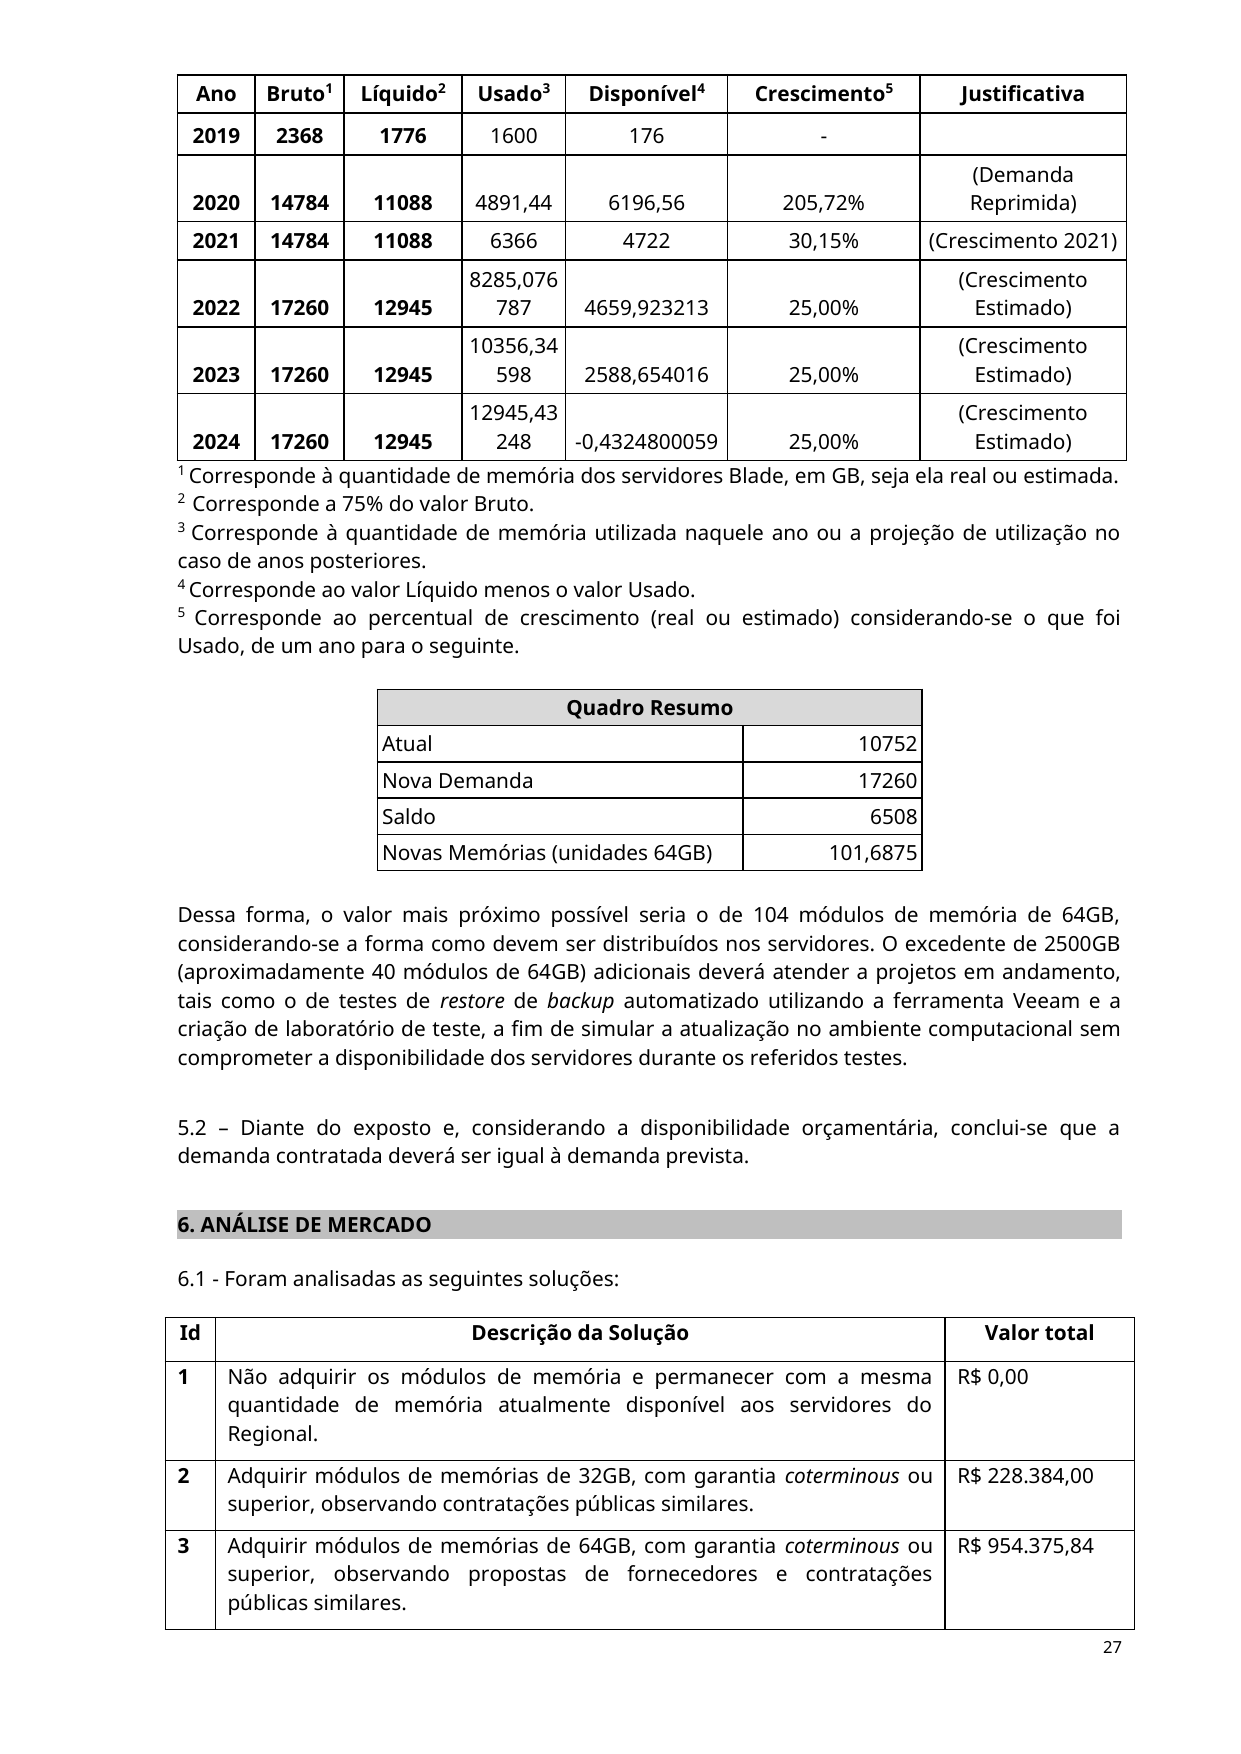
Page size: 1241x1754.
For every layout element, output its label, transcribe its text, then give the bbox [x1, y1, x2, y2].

table_cell 12945 [345, 394, 461, 459]
table_cell Líquido2 [345, 76, 461, 112]
table_cell 14784 [256, 222, 343, 259]
table_cell (Crescimento Estimado) [921, 394, 1126, 459]
table_cell 2368 [256, 114, 343, 154]
table_header Descrição da Solução [216, 1318, 944, 1361]
text 3 Corresponde à quantidade de memória utilizada naquele ano ou a projeção de utilização no caso de anos posteriores. [177, 518, 1122, 575]
table_cell 25,00% [728, 328, 919, 393]
table_cell -0,4324800059 [566, 394, 727, 459]
table_cell Ano [178, 76, 254, 112]
table_cell 12945 [345, 261, 461, 326]
table_cell [921, 114, 1126, 154]
table_cell 10356,34598 [463, 328, 565, 393]
table_cell 17260 [256, 328, 343, 393]
text 6. ANÁLISE DE MERCADO [177, 1210, 1122, 1239]
table_cell 2022 [178, 261, 254, 326]
text 4 Corresponde ao valor Líquido menos o valor Usado. [177, 575, 1122, 603]
text 2 Corresponde a 75% do valor Bruto. [177, 489, 1122, 518]
table_cell 4659,923213 [566, 261, 727, 326]
table_cell Adquirir módulos de memórias de 32GB, com garantia coterminous ou superior, observando contratações públicas similares. [216, 1461, 944, 1530]
table_cell 11088 [345, 222, 461, 259]
table_cell 1600 [463, 114, 565, 154]
table_cell 30,15% [728, 222, 919, 259]
table_cell 25,00% [728, 394, 919, 459]
table_cell 17260 [744, 763, 921, 797]
table_cell 176 [566, 114, 727, 154]
table_cell 2588,654016 [566, 328, 727, 393]
table_cell - [728, 114, 919, 154]
table_cell 2024 [178, 394, 254, 459]
table_cell 17260 [256, 394, 343, 459]
table_cell (Crescimento Estimado) [921, 328, 1126, 393]
table_cell Não adquirir os módulos de memória e permanecer com a mesma quantidade de memória atualmente disponível aos servidores do Regional. [216, 1362, 944, 1460]
table_cell 25,00% [728, 261, 919, 326]
table_cell 6196,56 [566, 156, 727, 221]
table_header Quadro Resumo [378, 690, 921, 725]
table_cell 11088 [345, 156, 461, 221]
text 6.1 - Foram analisadas as seguintes soluções: [177, 1264, 1122, 1292]
text 5 Corresponde ao percentual de crescimento (real ou estimado) considerando-se o que foi Usado, de um ano para o seguinte. [177, 603, 1122, 660]
text Dessa forma, o valor mais próximo possível seria o de 104 módulos de memória de 64GB, considerando-se a forma como devem ser distribuídos nos servidores. O excedente de 2500GB (aproximadamente 40 módulos de 64GB) adicionais deverá atender a projetos em andamento, tais como o de testes de restore de backup automatizado utilizando a ferramenta Veeam e a criação de laboratório de teste, a fim de simular a atualização no ambiente computacional sem comprometer a disponibilidade dos servidores durante os referidos testes. [177, 901, 1122, 1071]
table_cell 205,72% [728, 156, 919, 221]
text 5.2 – Diante do exposto e, considerando a disponibilidade orçamentária, conclui-se que a demanda contratada deverá ser igual à demanda prevista. [177, 1113, 1122, 1169]
table_cell 8285,076787 [463, 261, 565, 326]
table_cell Adquirir módulos de memórias de 64GB, com garantia coterminous ou superior, observando propostas de fornecedores e contratações públicas similares. [216, 1531, 944, 1629]
table_cell 6366 [463, 222, 565, 259]
table_cell 12945,43248 [463, 394, 565, 459]
table_cell Justificativa [921, 76, 1126, 112]
table_cell 10752 [744, 726, 921, 761]
table_cell Bruto1 [256, 76, 343, 112]
text 1 Corresponde à quantidade de memória dos servidores Blade, em GB, seja ela real ou estimada. [177, 461, 1122, 489]
table_cell Crescimento5 [728, 76, 919, 112]
table_cell 1 [166, 1362, 215, 1460]
table_cell 17260 [256, 261, 343, 326]
table_header Valor total [946, 1318, 1134, 1361]
table_cell 3 [166, 1531, 215, 1629]
table_cell 14784 [256, 156, 343, 221]
table_cell R$ 0,00 [946, 1362, 1134, 1460]
table_cell Saldo [378, 799, 742, 833]
table_cell R$ 954.375,84 [946, 1531, 1134, 1629]
table_cell 2023 [178, 328, 254, 393]
table_cell (Crescimento Estimado) [921, 261, 1126, 326]
table_cell 1776 [345, 114, 461, 154]
table_cell Atual [378, 726, 742, 761]
table_cell 4722 [566, 222, 727, 259]
table_cell 2021 [178, 222, 254, 259]
table_cell Usado3 [463, 76, 565, 112]
table_cell 2 [166, 1461, 215, 1530]
table_cell Disponível4 [566, 76, 727, 112]
table_cell 12945 [345, 328, 461, 393]
table_cell (Crescimento 2021) [921, 222, 1126, 259]
table_cell 2019 [178, 114, 254, 154]
table_header Id [166, 1318, 215, 1361]
table_cell Novas Memórias (unidades 64GB) [378, 835, 742, 870]
table_cell 101,6875 [744, 835, 921, 870]
table_cell Nova Demanda [378, 763, 742, 797]
table_cell R$ 228.384,00 [946, 1461, 1134, 1530]
table_cell 2020 [178, 156, 254, 221]
table_cell (Demanda Reprimida) [921, 156, 1126, 221]
table_cell 4891,44 [463, 156, 565, 221]
table_cell 6508 [744, 799, 921, 833]
